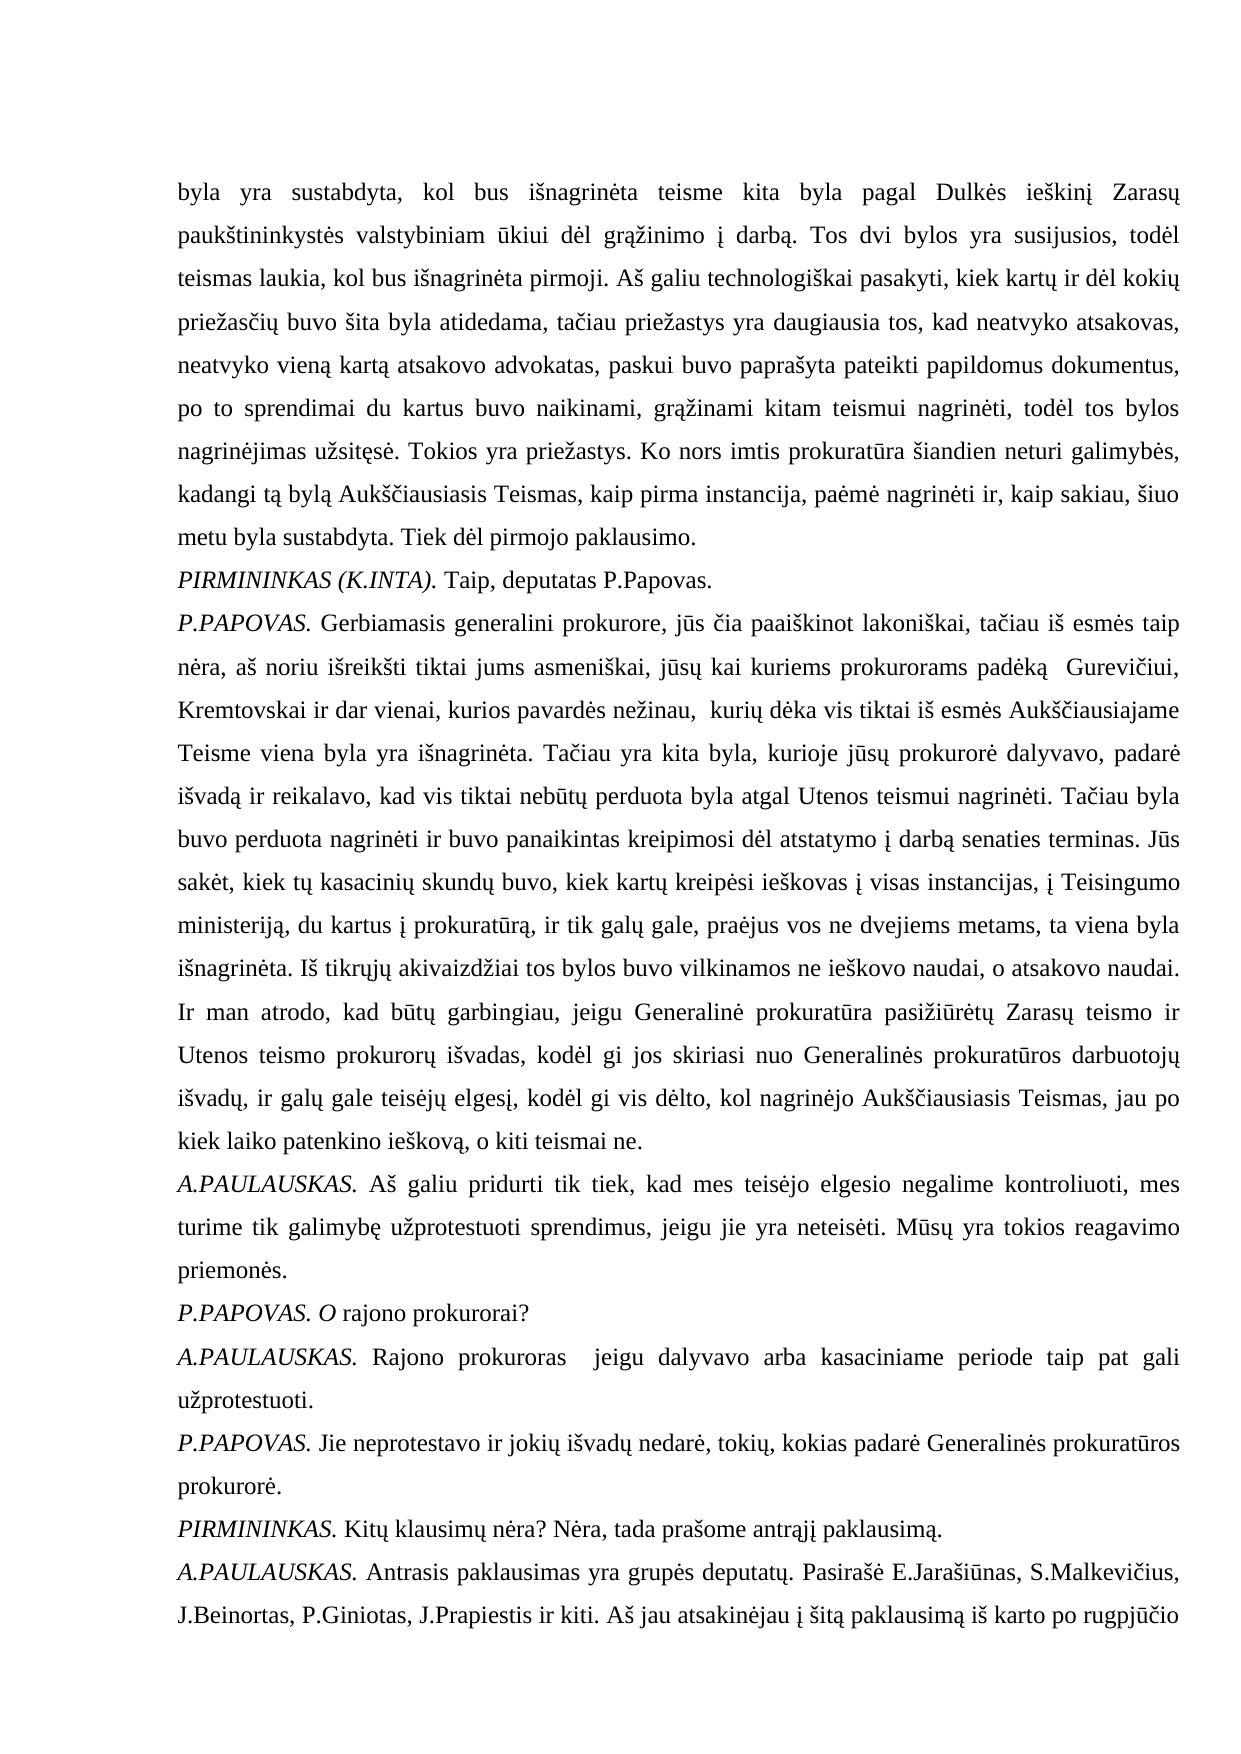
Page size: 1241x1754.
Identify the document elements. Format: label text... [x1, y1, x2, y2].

text A.PAULAUSKAS. Aš galiu pridurti tik tiek, kad mes teisėjo elgesio negalime kontroliuoti, mes turime tik galimybę užprotestuoti sprendimus, jeigu jie yra neteisėti. Mūsų yra tokios reagavimo priemonės. [177, 1169, 1181, 1284]
text P.PAPOVAS. Jie neprotestavo ir jokių išvadų nedarė, tokių, kokias padarė Generalinės prokuratūros prokurorė. [177, 1428, 1181, 1500]
text P.PAPOVAS. Gerbiamasis generalini prokurore, jūs čia paaiškinot lakoniškai, tačiau iš esmės taip nėra, aš noriu išreikšti tiktai jums asmeniškai, jūsų kai kuriems prokurorams padėką Gurevičiui, Kremtovskai ir dar vienai, kurios pavardės nežinau, kurių dėka vis tiktai iš esmės Aukščiausiajame Teisme viena byla yra išnagrinėta. Tačiau yra kita byla, kurioje jūsų prokurorė dalyvavo, padarė išvadą ir reikalavo, kad vis tiktai nebūtų perduota byla atgal Utenos teismui nagrinėti. Tačiau byla buvo perduota nagrinėti ir buvo panaikintas kreipimosi dėl atstatymo į darbą senaties terminas. Jūs sakėt, kiek tų kasacinių skundų buvo, kiek kartų kreipėsi ieškovas į visas instancijas, į Teisingumo ministeriją, du kartus į prokuratūrą, ir tik galų gale, praėjus vos ne dvejiems metams, ta viena byla išnagrinėta. Iš tikrųjų akivaizdžiai tos bylos buvo vilkinamos ne ieškovo naudai, o atsakovo naudai. Ir man atrodo, kad būtų garbingiau, jeigu Generalinė prokuratūra pasižiūrėtų Zarasų teismo ir Utenos teismo prokurorų išvadas, kodėl gi jos skiriasi nuo Generalinės prokuratūros darbuotojų išvadų, ir galų gale teisėjų elgesį, kodėl gi vis dėlto, kol nagrinėjo Aukščiausiasis Teismas, jau po kiek laiko patenkino ieškovą, o kiti teismai ne. [177, 608, 1181, 1155]
text PIRMININKAS. Kitų klausimų nėra? Nėra, tada prašome antrąjį paklausimą. [177, 1514, 1181, 1543]
text A.PAULAUSKAS. Rajono prokuroras jeigu dalyvavo arba kasaciniame periode taip pat gali užprotestuoti. [177, 1342, 1181, 1413]
text byla yra sustabdyta, kol bus išnagrinėta teisme kita byla pagal Dulkės ieškinį Zarasų paukštininkystės valstybiniam ūkiui dėl grąžinimo į darbą. Tos dvi bylos yra susijusios, todėl teismas laukia, kol bus išnagrinėta pirmoji. Aš galiu technologiškai pasakyti, kiek kartų ir dėl kokių priežasčių buvo šita byla atidedama, tačiau priežastys yra daugiausia tos, kad neatvyko atsakovas, neatvyko vieną kartą atsakovo advokatas, paskui buvo paprašyta pateikti papildomus dokumentus, po to sprendimai du kartus buvo naikinami, grąžinami kitam teismui nagrinėti, todėl tos bylos nagrinėjimas užsitęsė. Tokios yra priežastys. Ko nors imtis prokuratūra šiandien neturi galimybės, kadangi tą bylą Aukščiausiasis Teismas, kaip pirma instancija, paėmė nagrinėti ir, kaip sakiau, šiuo metu byla sustabdyta. Tiek dėl pirmojo paklausimo. [177, 177, 1181, 551]
text P.PAPOVAS. O rajono prokurorai? [177, 1298, 1181, 1327]
text A.PAULAUSKAS. Antrasis paklausimas yra grupės deputatų. Pasirašė E.Jarašiūnas, S.Malkevičius, J.Beinortas, P.Giniotas, J.Prapiestis ir kiti. Aš jau atsakinėjau į šitą paklausimą iš karto po rugpjūčio [177, 1557, 1181, 1629]
text PIRMININKAS (K.INTA). Taip, deputatas P.Papovas. [177, 565, 1181, 594]
